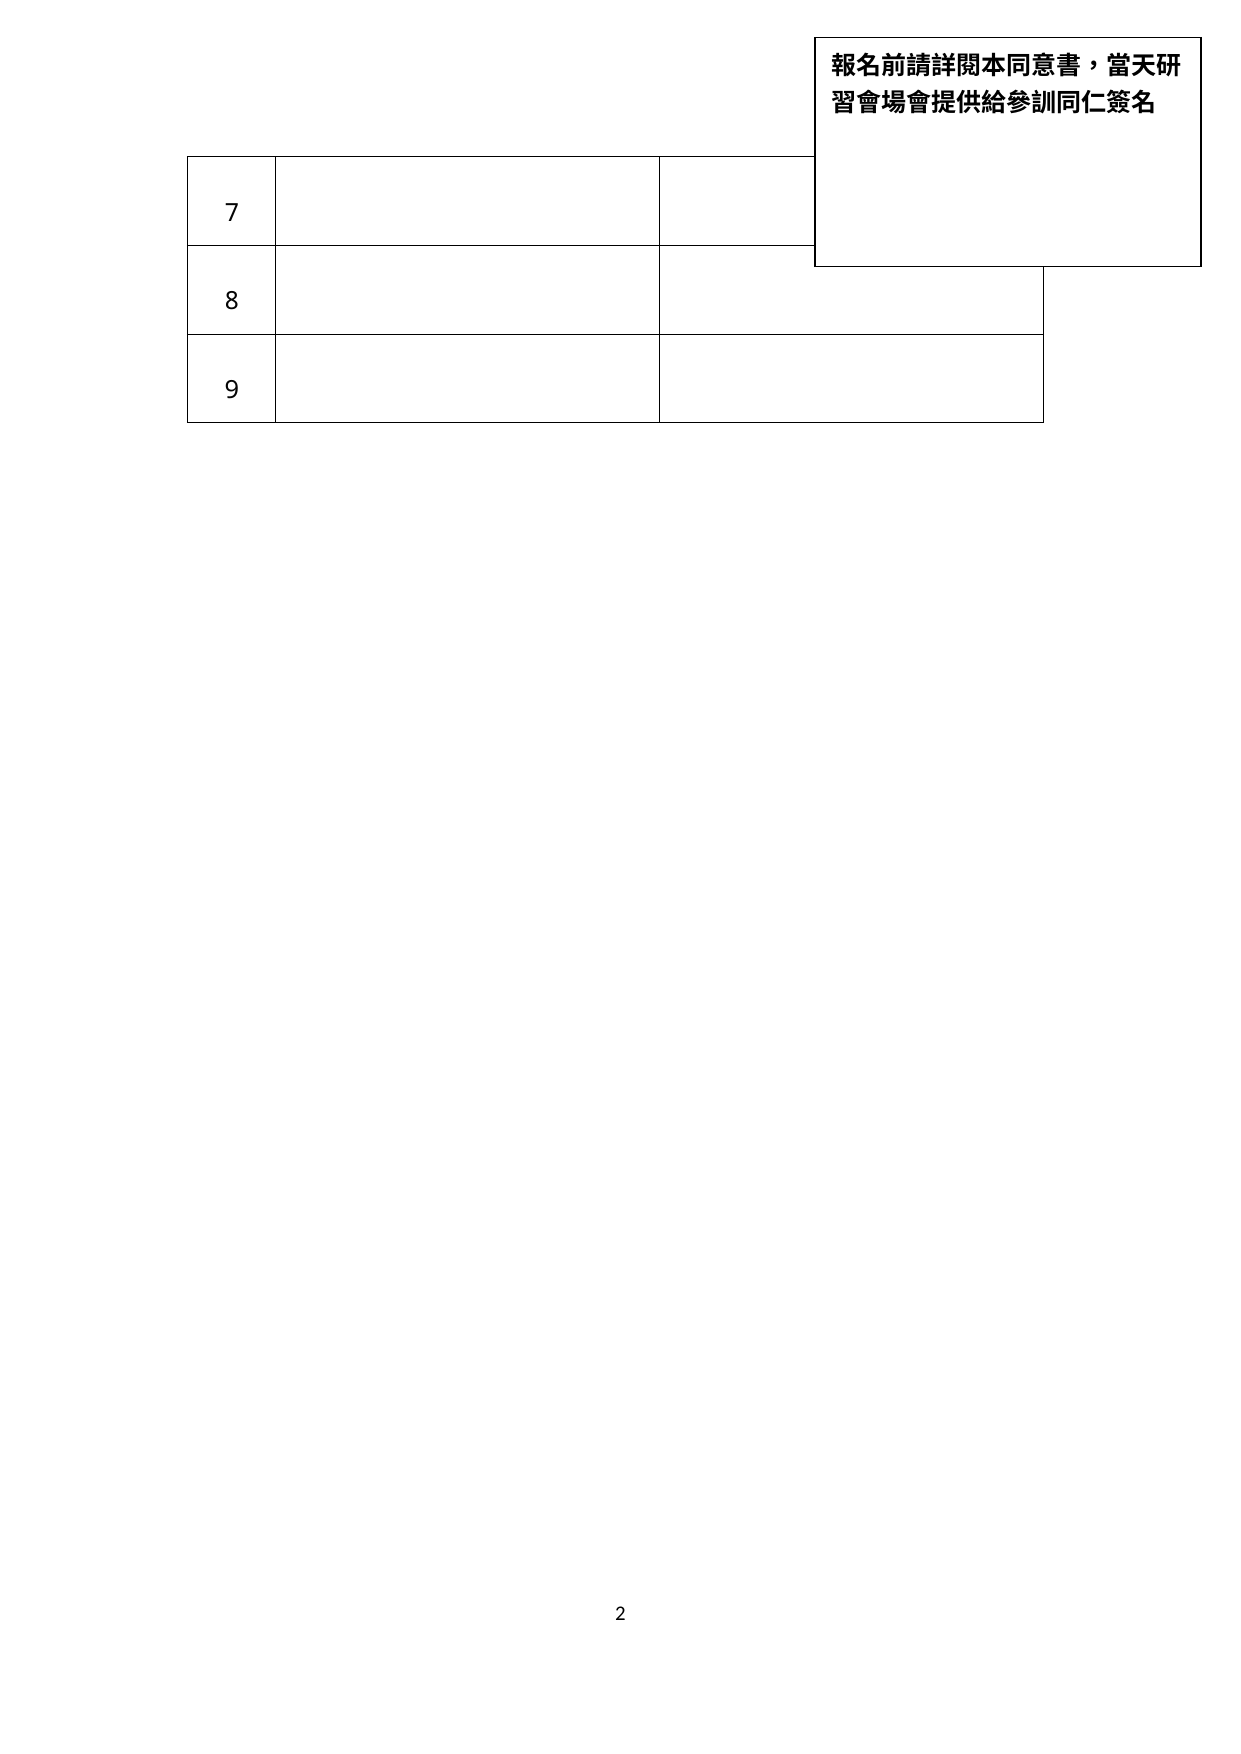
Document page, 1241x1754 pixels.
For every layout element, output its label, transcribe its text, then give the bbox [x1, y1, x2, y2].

table_cell 7 [188, 157, 275, 245]
table_cell 8 [188, 246, 275, 333]
table_cell 9 [188, 335, 275, 422]
table_cell [660, 335, 1043, 422]
table_cell [660, 246, 1043, 333]
table_cell [276, 335, 659, 422]
table_cell [660, 157, 814, 245]
table_cell [276, 157, 659, 245]
table_cell [276, 246, 659, 333]
